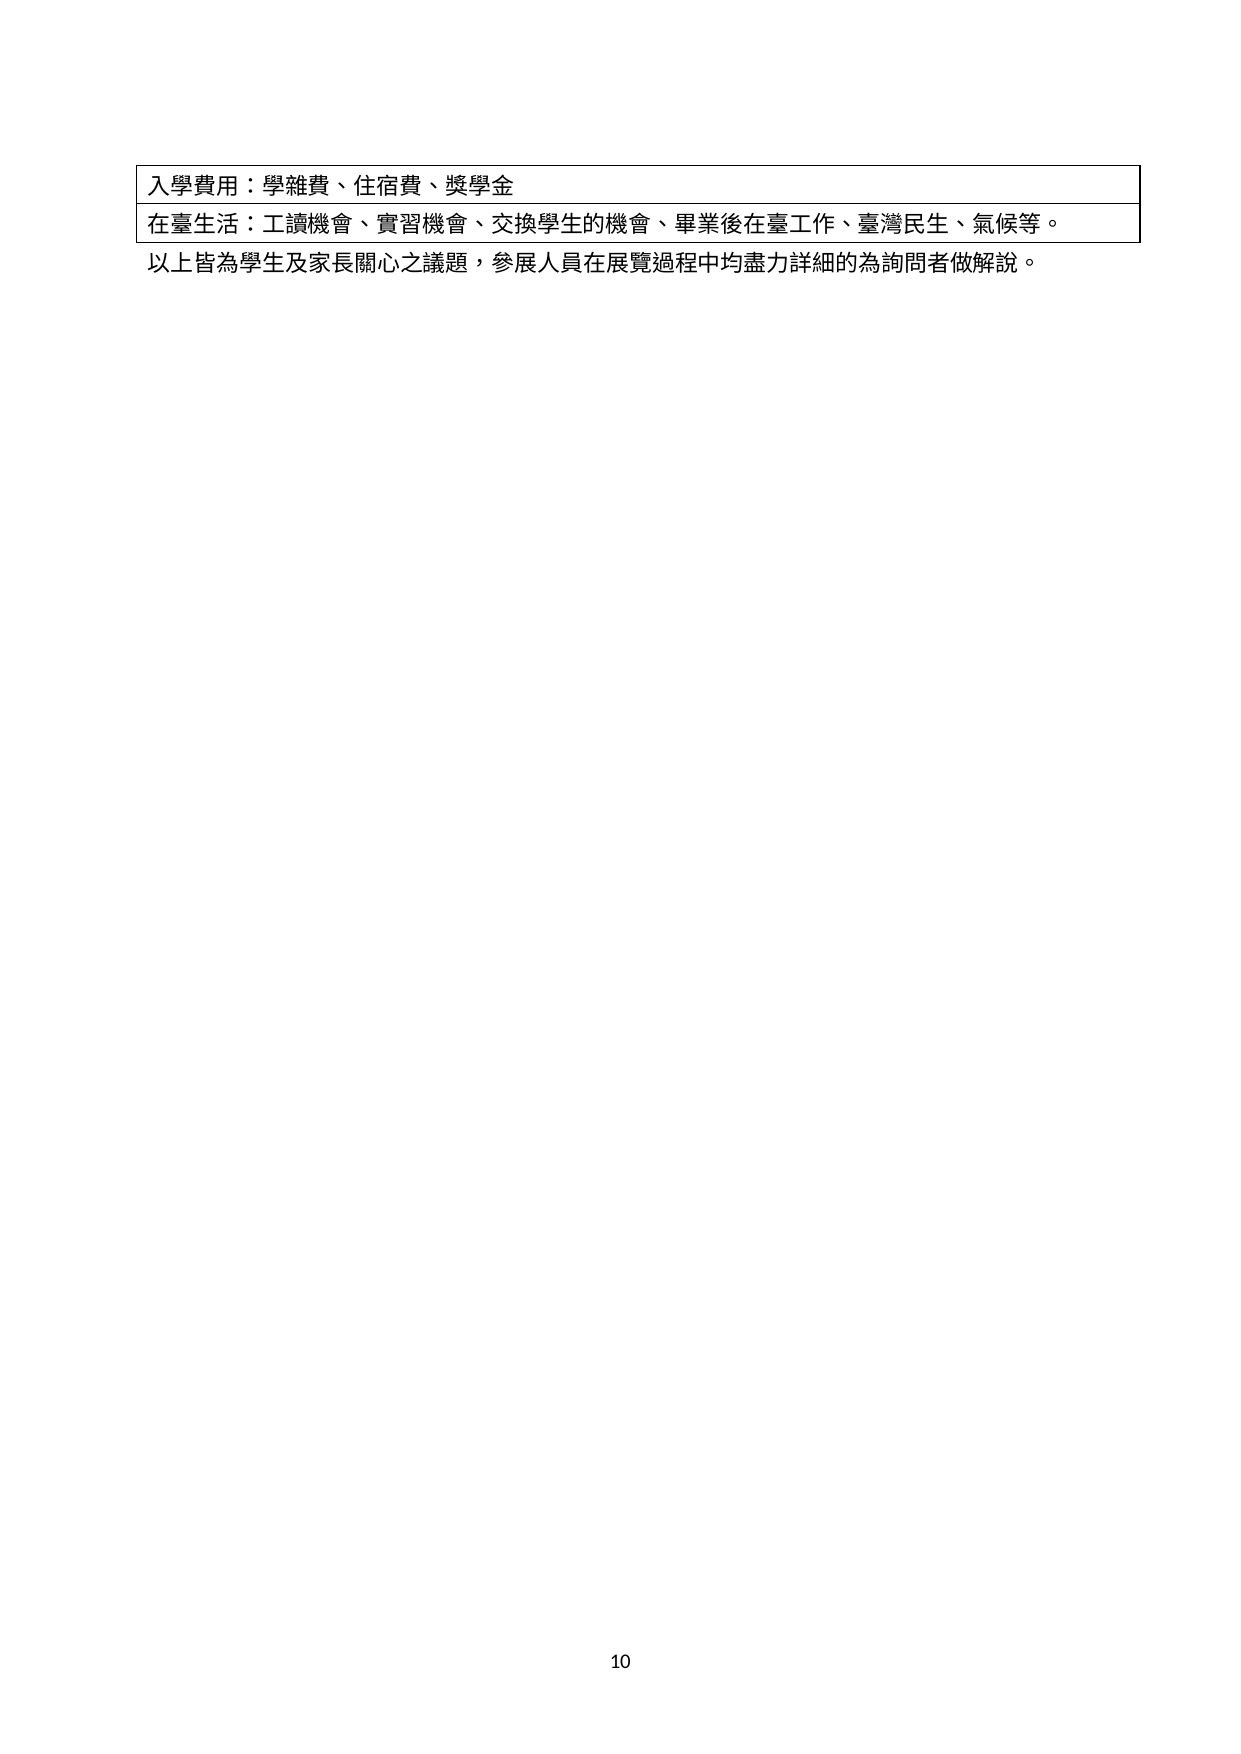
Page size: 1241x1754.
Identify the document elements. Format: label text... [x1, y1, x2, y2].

text 以上皆為學生及家長關心之議題，參展人員在展覽過程中均盡力詳細的為詢問者做解說。 [148, 243, 1092, 280]
table_cell 在臺生活：工讀機會、實習機會、交換學生的機會、畢業後在臺工作、臺灣民生、氣候等。 [137, 204, 1139, 242]
table_cell 入學費用：學雜費、住宿費、獎學金 [137, 166, 1139, 203]
